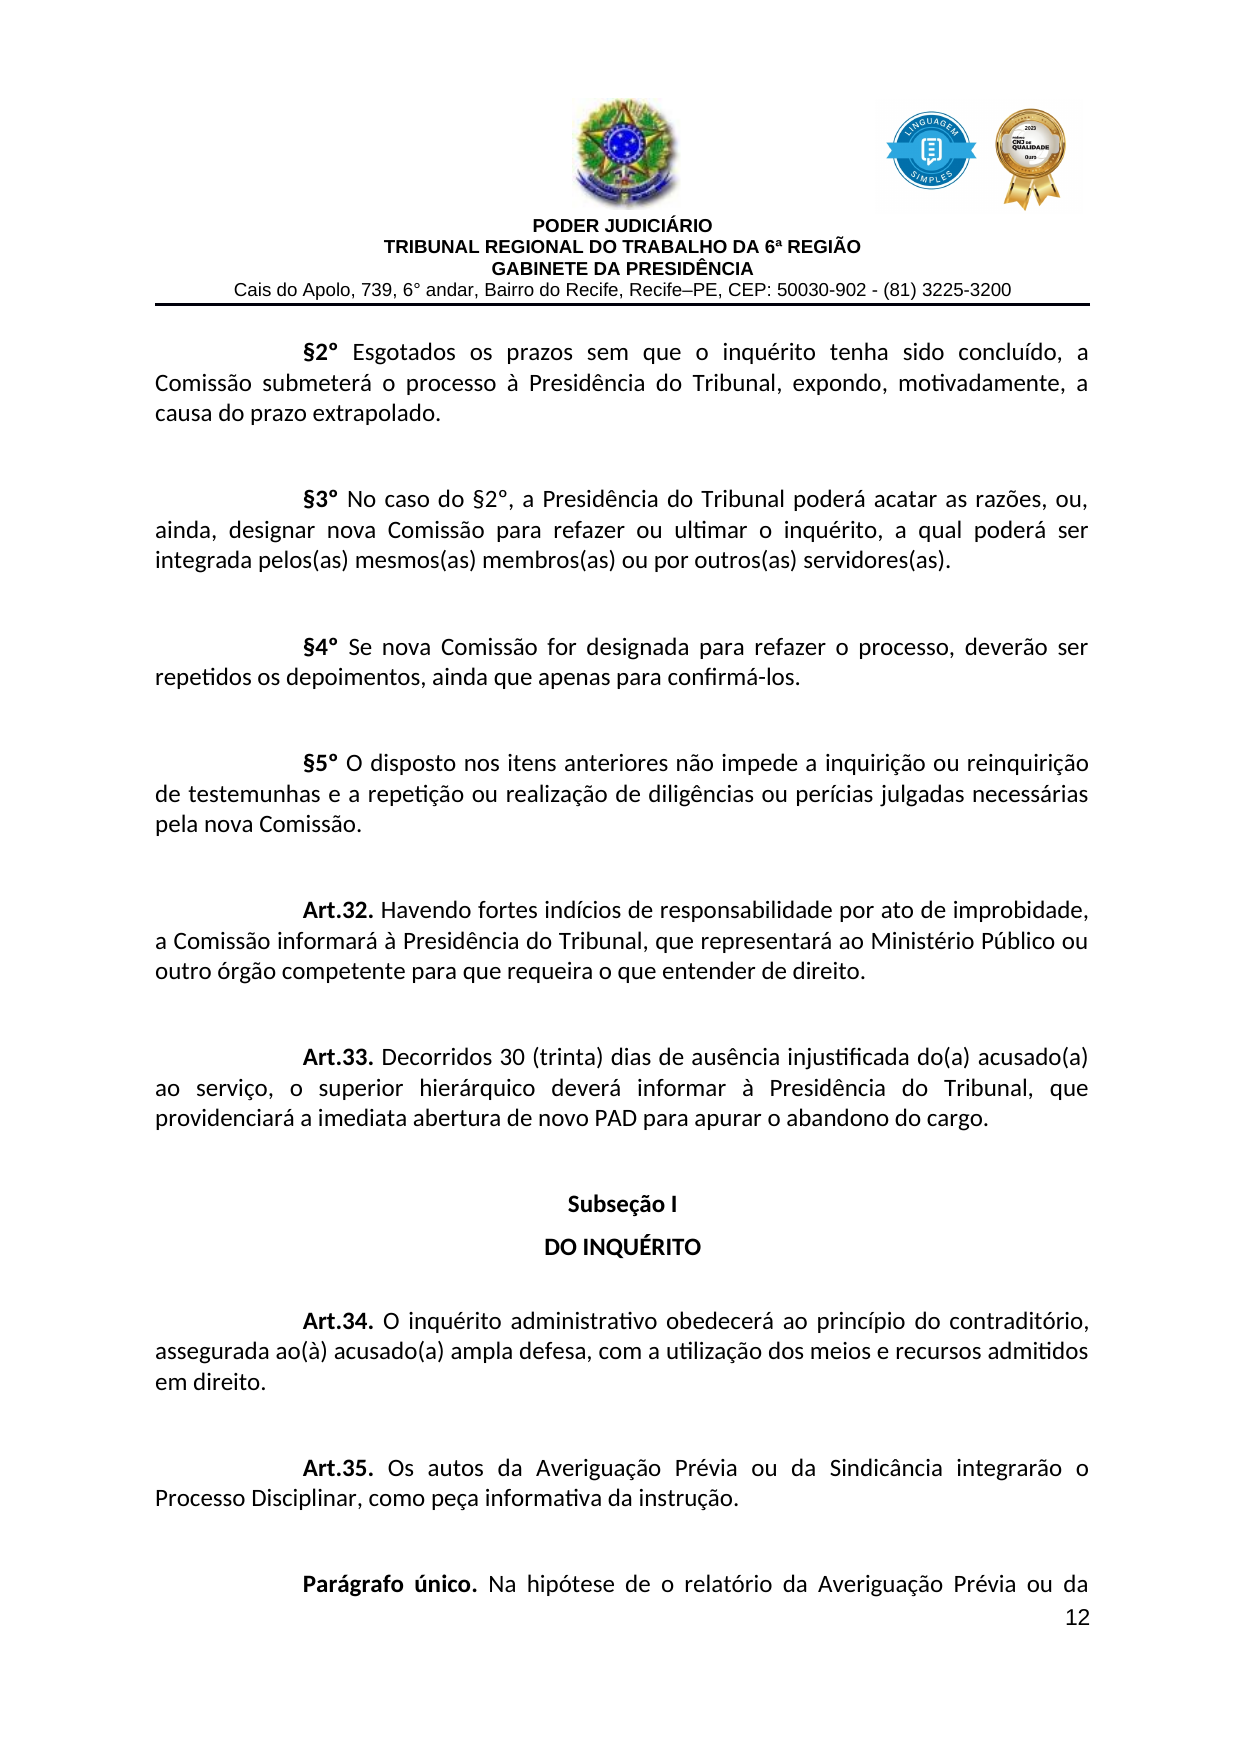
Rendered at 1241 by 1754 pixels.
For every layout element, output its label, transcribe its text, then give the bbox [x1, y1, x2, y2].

text Art.33. Decorridos 30 (trinta) dias de ausência injustificada do(a) acusado(a) ao serviço, o superior hierárquico deverá informar à Presidência do Tribunal, que providenciará a imediata abertura de novo PAD para apurar o abandono do cargo. [155, 1041, 1090, 1133]
text §3º No caso do §2º, a Presidência do Tribunal poderá acatar as razões, ou, ainda, designar nova Comissão para refazer ou ultimar o inquérito, a qual poderá ser integrada pelos(as) mesmos(as) membros(as) ou por outros(as) servidores(as). [155, 483, 1090, 575]
text Art.34. O inquérito administrativo obedecerá ao princípio do contraditório, assegurada ao(à) acusado(a) ampla defesa, com a utilização dos meios e recursos admitidos em direito. [155, 1305, 1090, 1397]
text Parágrafo único. Na hipótese de o relatório da Averiguação Prévia ou da [155, 1569, 1090, 1599]
text Art.32. Havendo fortes indícios de responsabilidade por ato de improbidade, a Comissão informará à Presidência do Tribunal, que representará ao Ministério Público ou outro órgão competente para que requeira o que entender de direito. [155, 894, 1090, 986]
text Art.35. Os autos da Averiguação Prévia ou da Sindicância integrarão o Processo Disciplinar, como peça informativa da instrução. [155, 1452, 1090, 1513]
text §2º Esgotados os prazos sem que o inquérito tenha sido concluído, a Comissão submeterá o processo à Presidência do Tribunal, expondo, motivadamente, a causa do prazo extrapolado. [155, 336, 1090, 428]
text §4º Se nova Comissão for designada para refazer o processo, deverão ser repetidos os depoimentos, ainda que apenas para confirmá-los. [155, 631, 1090, 692]
text DO INQUÉRITO [155, 1231, 1090, 1292]
text §5º O disposto nos itens anteriores não impede a inquirição ou reinquirição de testemunhas e a repetição ou realização de diligências ou perícias julgadas necessárias pela nova Comissão. [155, 747, 1090, 839]
text Subseção I [155, 1188, 1090, 1219]
